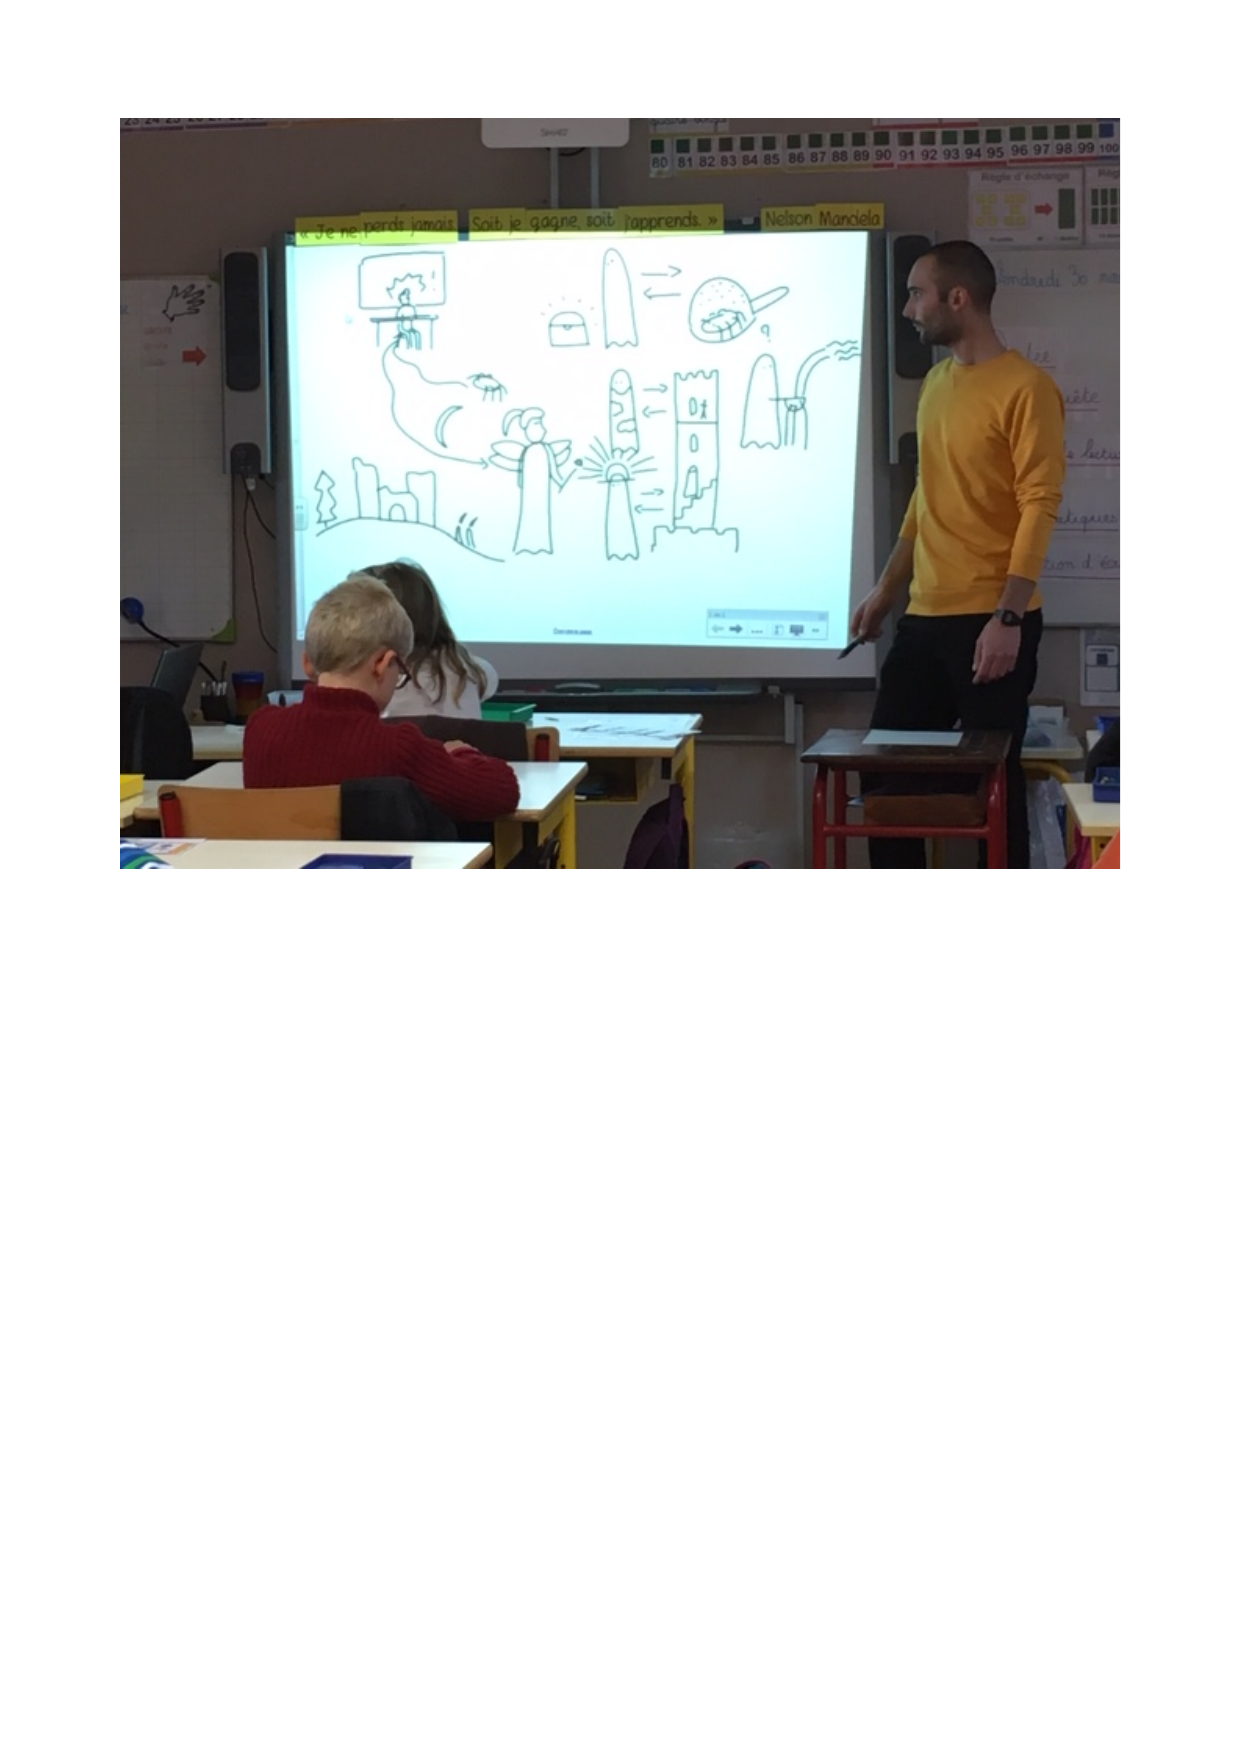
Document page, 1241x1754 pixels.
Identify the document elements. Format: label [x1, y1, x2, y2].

picture [120, 118, 1121, 869]
